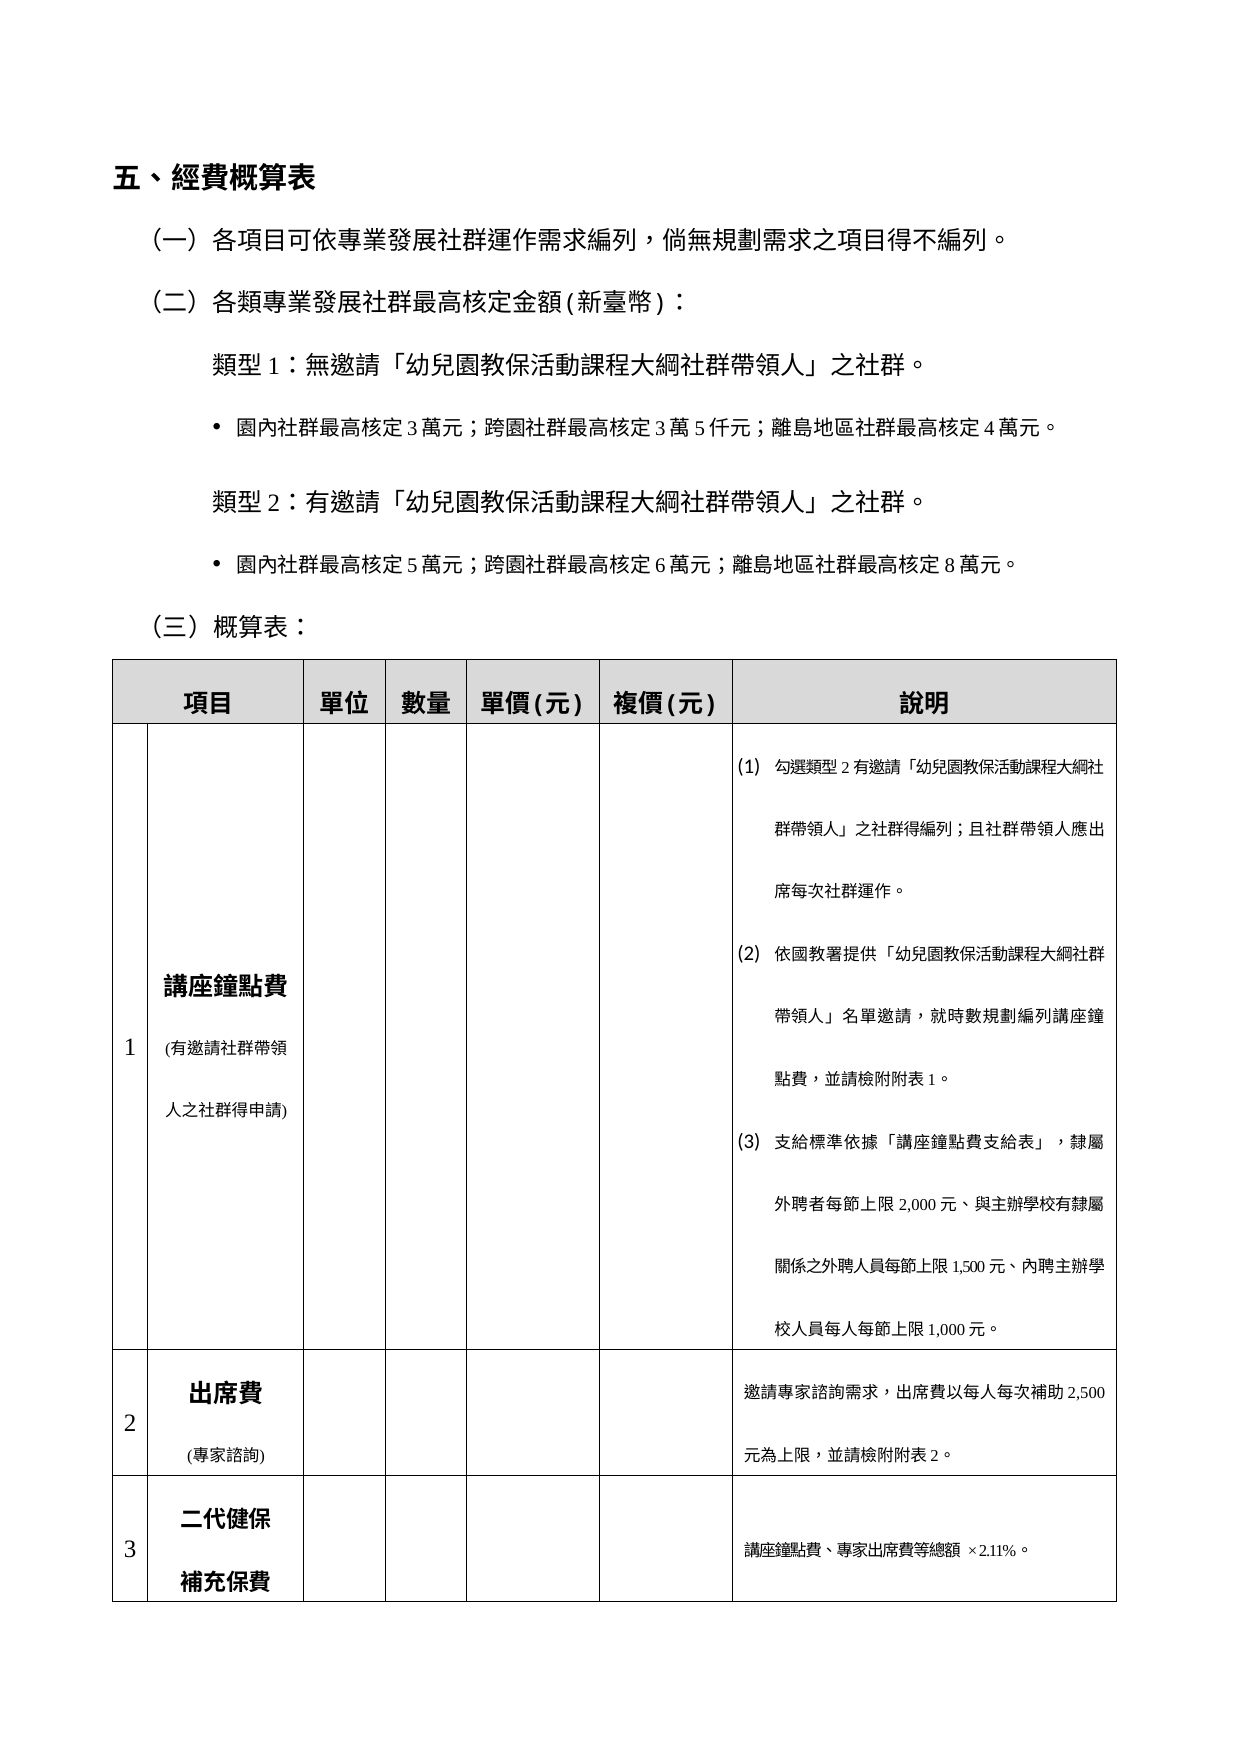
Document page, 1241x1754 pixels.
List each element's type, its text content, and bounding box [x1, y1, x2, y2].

table_header 單位 [304, 660, 385, 723]
table_header 說明 [733, 660, 1116, 723]
table_cell [467, 1350, 599, 1475]
text 五、經費概算表 [112, 134, 1128, 197]
table_cell [600, 724, 732, 1349]
text （一）各項目可依專業發展社群運作需求編列，倘無規劃需求之項目得不編列。 [137, 197, 1128, 259]
table_cell 邀請專家諮詢需求，出席費以每人每次補助2,500元為上限，並請檢附附表2。 [733, 1350, 1116, 1475]
table_cell 二代健保 補充保費 [148, 1476, 303, 1601]
table_cell [467, 1476, 599, 1601]
table_cell 勾選類型2有邀請「幼兒園教保活動課程大綱社群帶領人」之社群得編列；且社群帶領人應出席每次社群運作。 依國教署提供「幼兒園教保活動課程大綱社群帶領人」名單邀請，就時數規劃編列講座鐘點費，並請檢附附表1。 支給標準依據「講座鐘點費支給表」，隸屬外聘者每節上限2,000元、與主辦學校有隸屬關係之外聘人員每節上限1,500元、內聘主辦學校人員每人每節上限1,000元。 [733, 724, 1116, 1349]
table_cell [600, 1476, 732, 1601]
table_cell 講座鐘點費、專家出席費等總額 × 2.11%。 [733, 1476, 1116, 1601]
table_cell [304, 724, 385, 1349]
table_cell 出席費 (專家諮詢) [148, 1350, 303, 1475]
table_cell [304, 1350, 385, 1475]
table_cell 講座鐘點費 (有邀請社群帶領人之社群得申請) [148, 724, 303, 1349]
text 類型1：無邀請「幼兒園教保活動課程大綱社群帶領人」之社群。 [212, 322, 1128, 384]
table_header 數量 [386, 660, 466, 723]
text （三）概算表： [137, 584, 1128, 647]
table_cell [386, 1476, 466, 1601]
list 園內社群最高核定5萬元；跨園社群最高核定6萬元；離島地區社群最高核定8萬元。 [212, 522, 1128, 584]
table_cell 3 [113, 1476, 147, 1601]
text （二）各類專業發展社群最高核定金額(新臺幣)： [137, 259, 1128, 322]
list 園內社群最高核定3萬元；跨園社群最高核定3萬5仟元；離島地區社群最高核定4萬元。 [212, 384, 1128, 447]
table_cell [600, 1350, 732, 1475]
table_cell [386, 724, 466, 1349]
table_header 項目 [113, 660, 303, 723]
table_cell 2 [113, 1350, 147, 1475]
table_cell [386, 1350, 466, 1475]
table_cell 1 [113, 724, 147, 1349]
table_header 單價(元) [467, 660, 599, 723]
table_header 複價(元) [600, 660, 732, 723]
table_cell [467, 724, 599, 1349]
table_cell [304, 1476, 385, 1601]
text 類型2：有邀請「幼兒園教保活動課程大綱社群帶領人」之社群。 [212, 459, 1128, 522]
